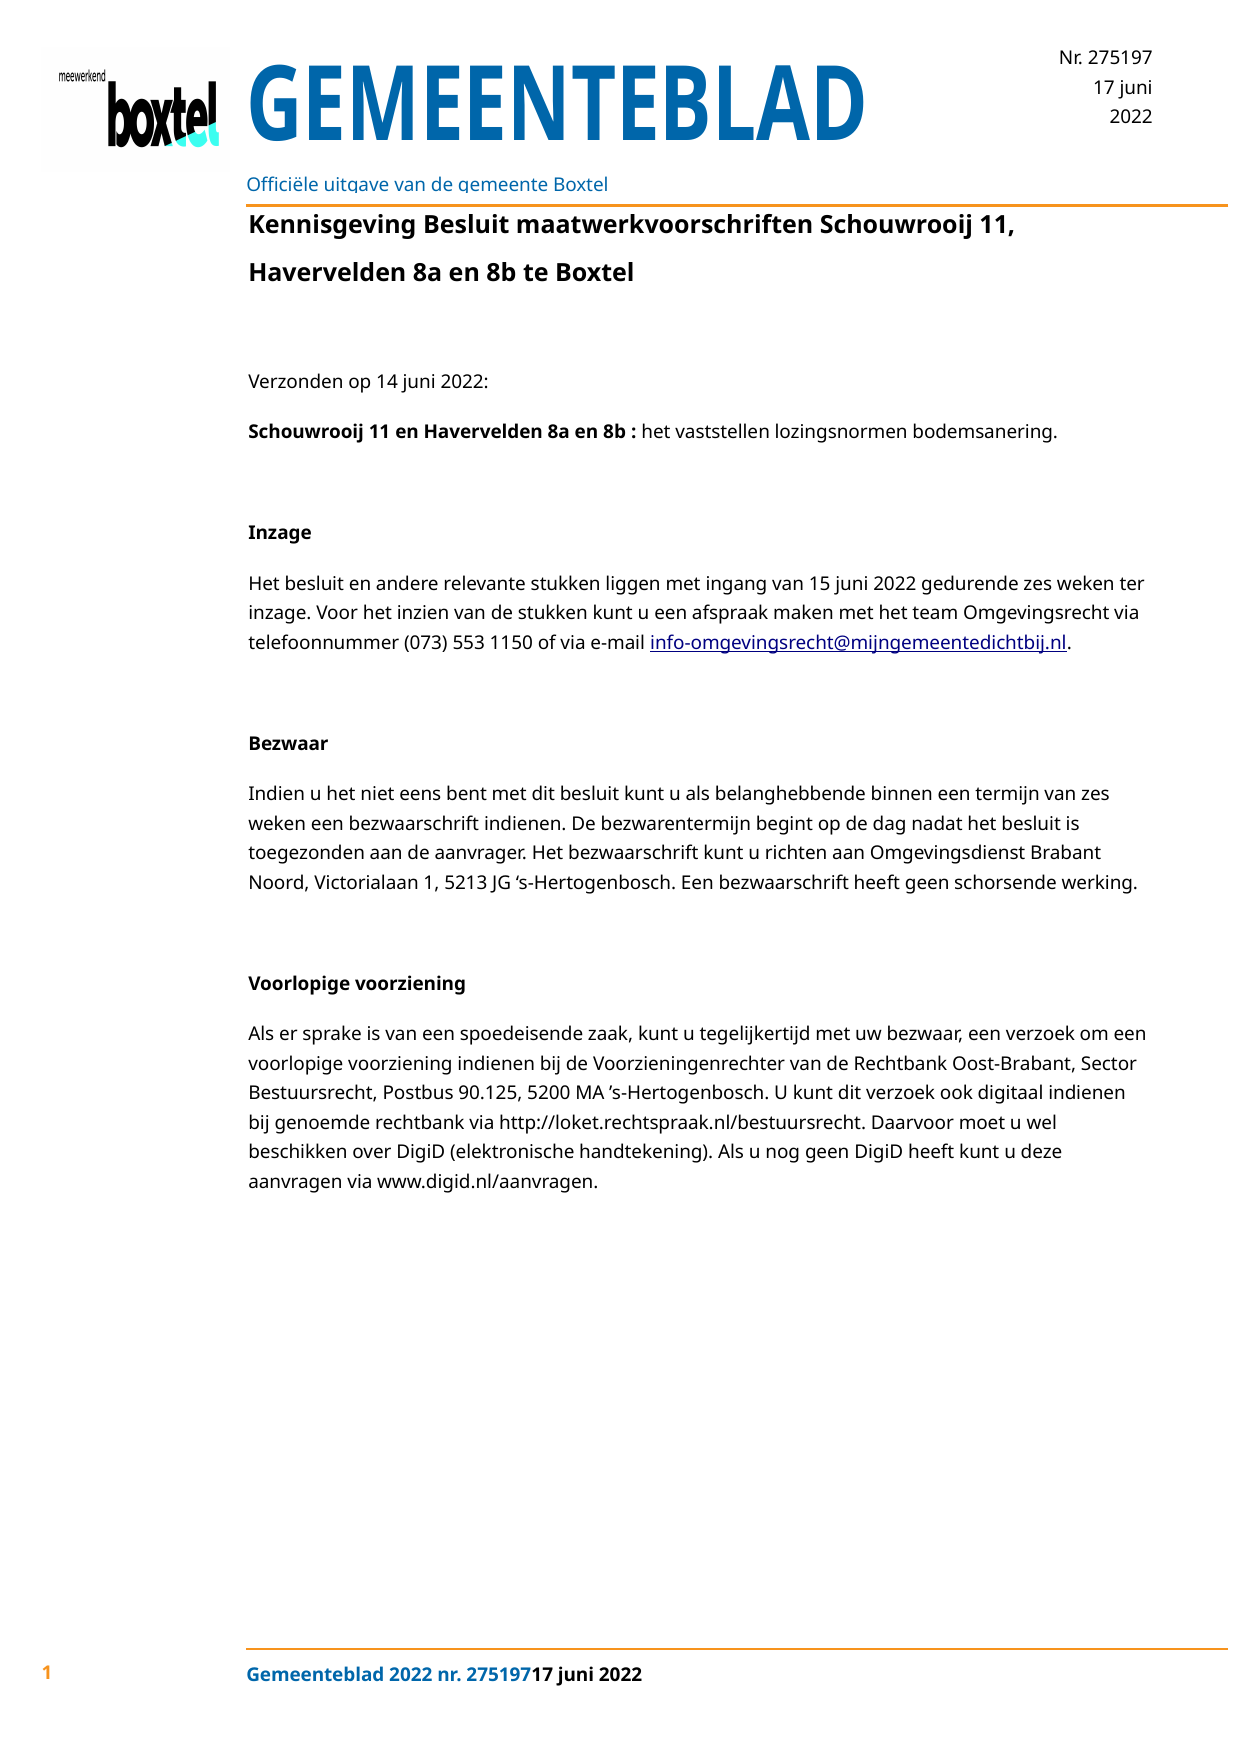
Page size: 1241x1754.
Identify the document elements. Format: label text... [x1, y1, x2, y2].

picture [41, 47, 231, 172]
text Voorlopige voorziening [248, 970, 1152, 996]
text Schouwrooij 11 en Havervelden 8a en 8b : het vaststellen lozingsnormen bodemsanering. [248, 419, 1152, 444]
text Bezwaar [248, 730, 1152, 756]
text Kennisgeving Besluit maatwerkvoorschriften Schouwrooij 11, Havervelden 8a en 8b te Boxtel [248, 207, 1152, 288]
text Indien u het niet eens bent met dit besluit kunt u als belanghebbende binnen een termijn van zes weken een bezwaarschrift indienen. De bezwarentermijn begint op de dag nadat het besluit is toegezonden aan de aanvrager. Het bezwaarschrift kunt u richten aan Omgevingsdienst Brabant Noord, Victorialaan 1, 5213 JG ‘s-Hertogenbosch. Een bezwaarschrift heeft geen schorsende werking. [248, 780, 1152, 895]
text Als er sprake is van een spoedeisende zaak, kunt u tegelijkertijd met uw bezwaar, een verzoek om een voorlopige voorziening indienen bij de Voorzieningenrechter van de Rechtbank Oost-Brabant, Sector Bestuursrecht, Postbus 90.125, 5200 MA ’s-Hertogenbosch. U kunt dit verzoek ook digitaal indienen bij genoemde rechtbank via http://loket.rechtspraak.nl/bestuursrecht. Daarvoor moet u wel beschikken over DigiD (elektronische handtekening). Als u nog geen DigiD heeft kunt u deze aanvragen via www.digid.nl/aanvragen. [248, 1020, 1152, 1194]
text Inzage [248, 519, 1152, 545]
text Het besluit en andere relevante stukken liggen met ingang van 15 juni 2022 gedurende zes weken ter inzage. Voor het inzien van de stukken kunt u een afspraak maken met het team Omgevingsrecht via telefoonnummer (073) 553 1150 of via e-mail info-omgevingsrecht@mijngemeentedichtbij.nl. [248, 570, 1152, 655]
text Verzonden op 14 juni 2022: [248, 368, 1152, 394]
